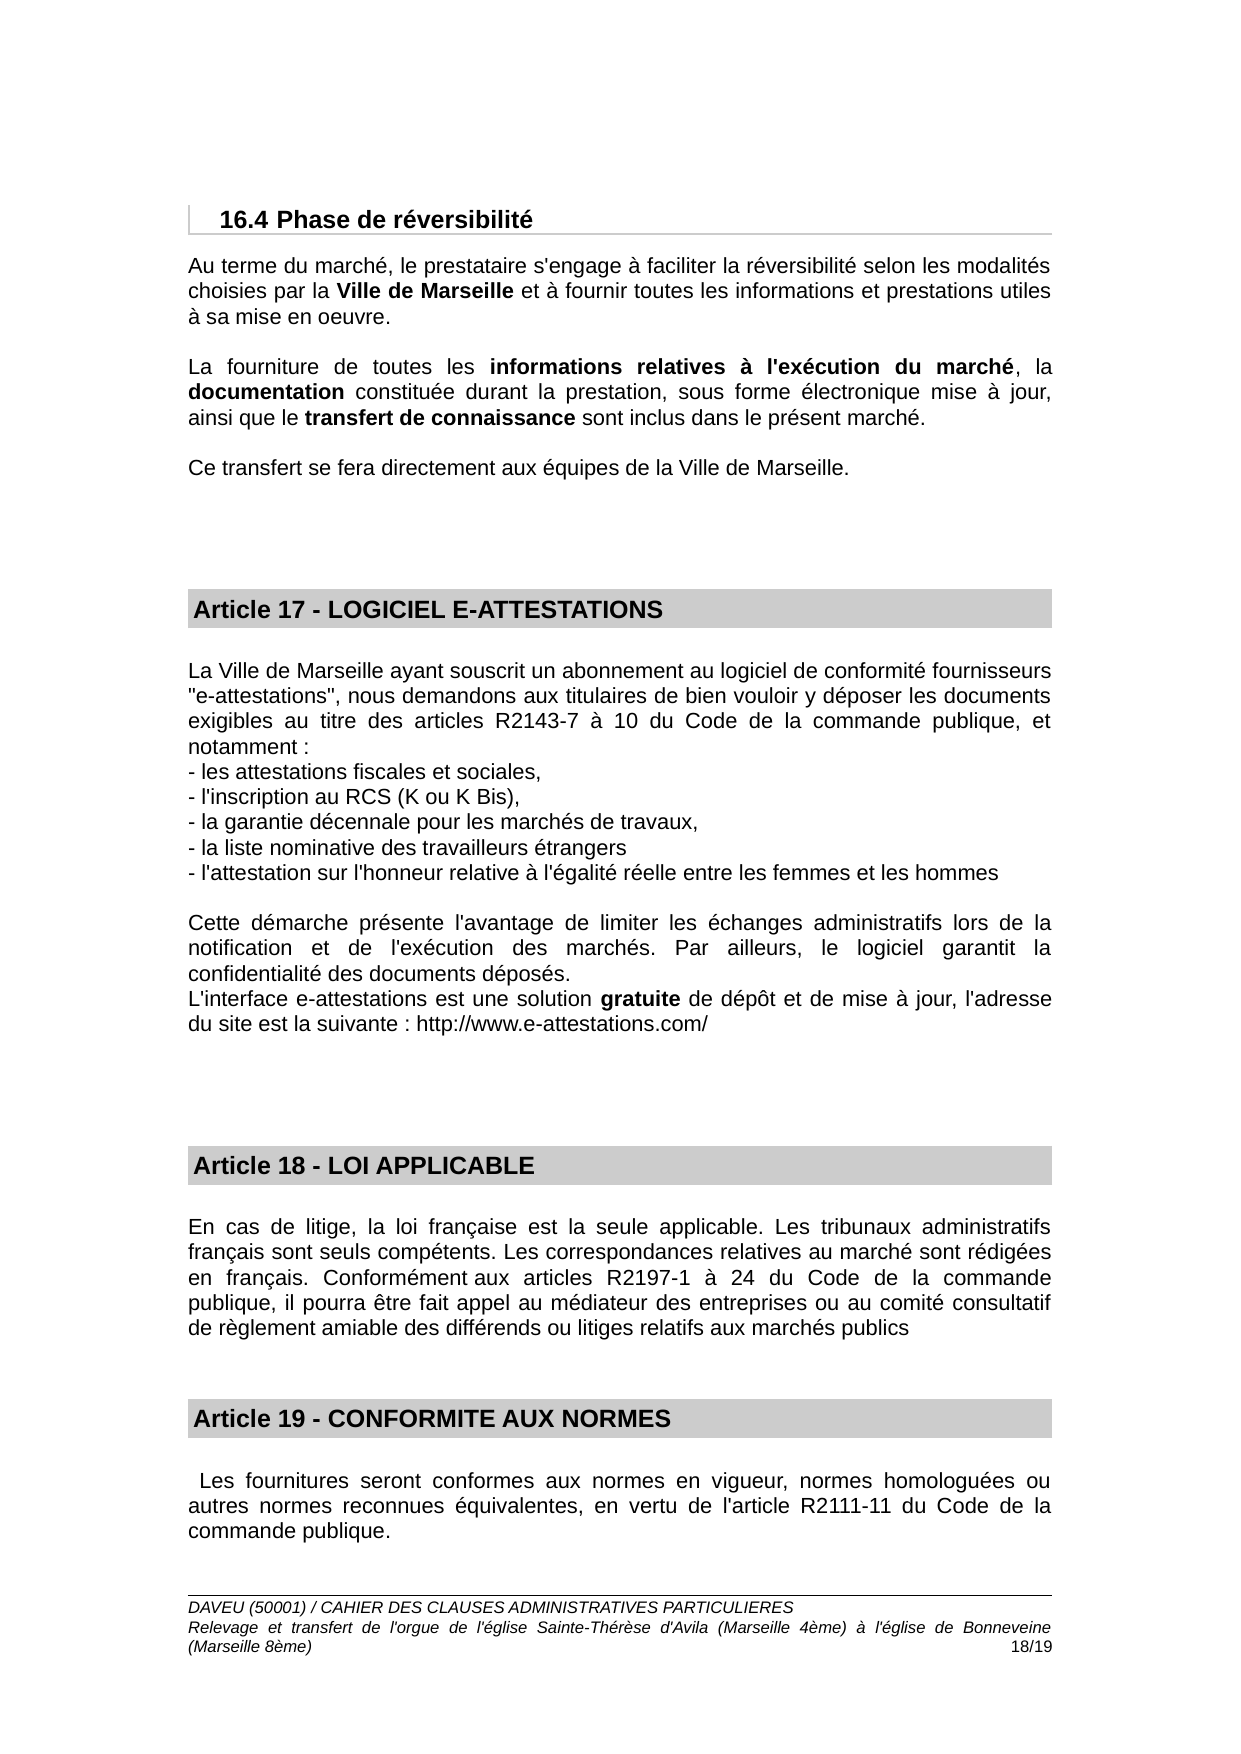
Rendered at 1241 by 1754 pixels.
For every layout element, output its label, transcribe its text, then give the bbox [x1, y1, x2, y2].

text Les fournitures seront conformes aux normes en vigueur, normes homologuées ou autres normes reconnues équivalentes, en vertu de l'article R2111-11 du Code de la commande publique. [188, 1467, 1052, 1543]
text - la liste nominative des travailleurs étrangers [188, 834, 1052, 859]
text - la garantie décennale pour les marchés de travaux, [188, 809, 1052, 834]
text En cas de litige, la loi française est la seule applicable. Les tribunaux administratifs français sont seuls compétents. Les correspondances relatives au marché sont rédigées en français. Conformément aux articles R2197-1 à 24 du Code de la commande publique, il pourra être fait appel au médiateur des entreprises ou au comité consultatif de règlement amiable des différends ou litiges relatifs aux marchés publics [188, 1214, 1052, 1340]
text Cette démarche présente l'avantage de limiter les échanges administratifs lors de la notification et de l'exécution des marchés. Par ailleurs, le logiciel garantit la confidentialité des documents déposés. [188, 910, 1052, 986]
text L'interface e-attestations est une solution gratuite de dépôt et de mise à jour, l'adresse du site est la suivante : http://www.e-attestations.com/ [188, 986, 1052, 1036]
text La Ville de Marseille ayant souscrit un abonnement au logiciel de conformité fournisseurs "e-attestations", nous demandons aux titulaires de bien vouloir y déposer les documents exigibles au titre des articles R2143-7 à 10 du Code de la commande publique, et notamment : [188, 658, 1052, 759]
text La fourniture de toutes les informations relatives à l'exécution du marché, la documentation constituée durant la prestation, sous forme électronique mise à jour, ainsi que le transfert de connaissance sont inclus dans le présent marché. [188, 354, 1052, 429]
text - l'inscription au RCS (K ou K Bis), [188, 784, 1052, 809]
subtitle LOI APPLICABLE [190, 1148, 1050, 1182]
text Au terme du marché, le prestataire s'engage à faciliter la réversibilité selon les modalités choisies par la Ville de Marseille et à fournir toutes les informations et prestations utiles à sa mise en oeuvre. [188, 253, 1052, 329]
subtitle CONFORMITE AUX NORMES [190, 1401, 1050, 1436]
text - l'attestation sur l'honneur relative à l'égalité réelle entre les femmes et les hommes [188, 859, 1052, 885]
subtitle LOGICIEL E-ATTESTATIONS [190, 592, 1050, 626]
text Ce transfert se fera directement aux équipes de la Ville de Marseille. [188, 455, 1052, 480]
text - les attestations fiscales et sociales, [188, 759, 1052, 784]
subtitle Phase de réversibilité [188, 204, 1052, 233]
